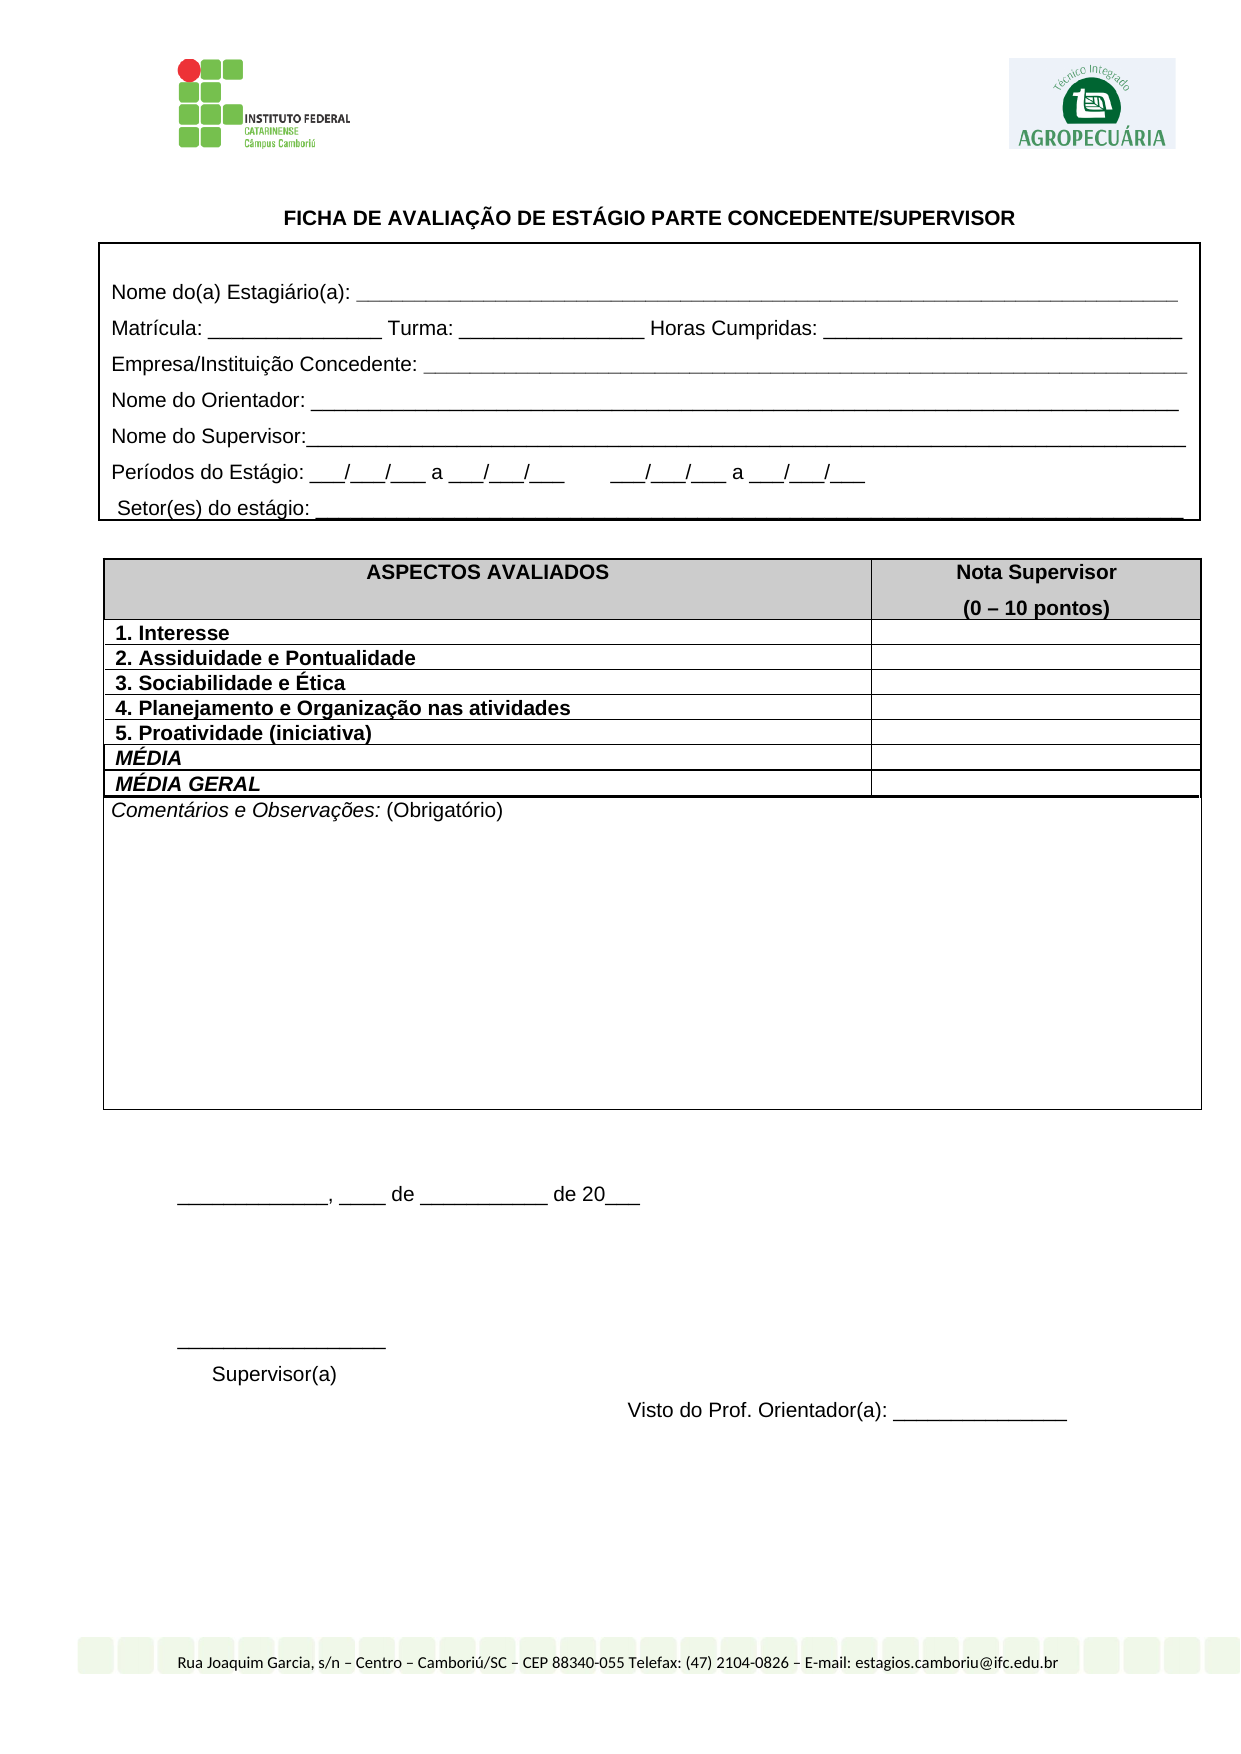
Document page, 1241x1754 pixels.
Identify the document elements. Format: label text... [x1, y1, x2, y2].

table_cell 3. Sociabilidade e Ética [104, 669, 871, 694]
picture [77, 1637, 1240, 1674]
table_header Nome do(a) Estagiário(a): _______________________________________________________________________ Matrícula: _______________ Turma: ________________ Horas Cumpridas: _______________________________ Empresa/Instituição Concedente: __________________________________________________________________ Nome do Orientador: ___________________________________________________________________________ Nome do Supervisor:____________________________________________________________________________ Períodos do Estágio: ___/___/___ a ___/___/___ ___/___/___ a ___/___/___ Setor(es) do estágio: ___________________________________________________________________________ [100, 244, 1199, 519]
table_header Nota Supervisor (0 – 10 pontos) [872, 560, 1200, 619]
picture [177, 59, 350, 149]
table_cell [872, 771, 1200, 795]
table_cell 4. Planejamento e Organização nas atividades [104, 694, 871, 719]
table_cell MÉDIA [105, 745, 871, 769]
text FICHA DE AVALIAÇÃO DE ESTÁGIO PARTE CONCEDENTE/SUPERVISOR [177, 206, 1122, 230]
table_cell 1. Interesse [104, 620, 871, 644]
table_cell [872, 745, 1200, 769]
text Supervisor(a) [177, 1362, 1122, 1386]
table_cell 2. Assiduidade e Pontualidade [104, 644, 871, 669]
table_cell [872, 695, 1200, 719]
text __________________ [177, 1326, 1122, 1349]
table_cell [872, 720, 1200, 744]
text Visto do Prof. Orientador(a): _______________ [177, 1397, 1122, 1421]
table_header ASPECTOS AVALIADOS [105, 560, 871, 619]
table_cell Comentários e Observações: (Obrigatório) [104, 795, 1201, 1109]
table_cell [872, 645, 1200, 669]
table_cell MÉDIA GERAL [105, 771, 871, 795]
table_cell [872, 670, 1200, 694]
picture [1009, 58, 1176, 149]
text _____________, ____ de ___________ de 20___ [177, 1182, 1122, 1206]
table_cell [872, 620, 1200, 644]
table_cell 5. Proatividade (iniciativa) [104, 719, 871, 744]
